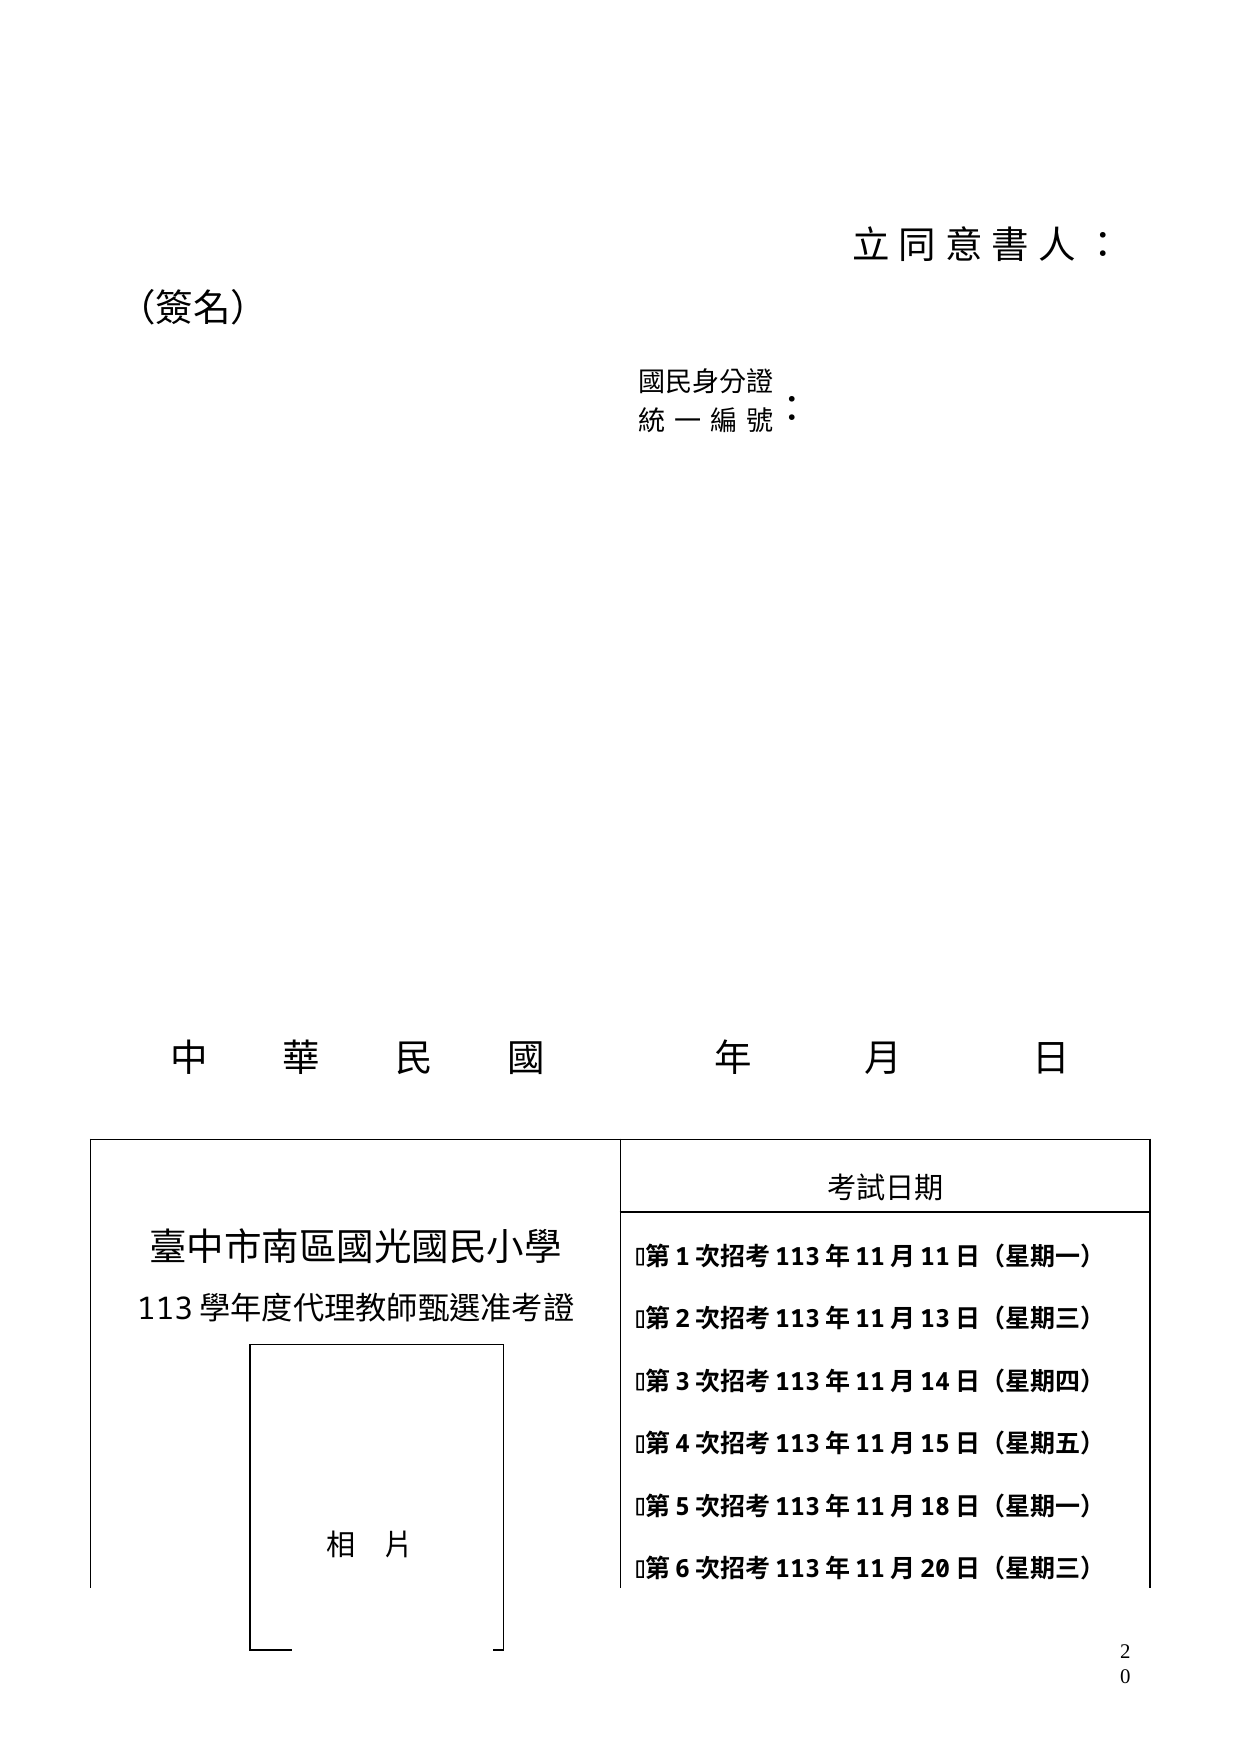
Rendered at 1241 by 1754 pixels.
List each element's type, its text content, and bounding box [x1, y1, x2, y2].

table_header 臺中市南區國光國民小學 113學年度代理教師甄選准考證 甄選類別： 代理教師：國小普通班社會專長科任 編號： 姓名： [293, 1514, 493, 1683]
text 立同意書人： （簽名） [118, 201, 1122, 326]
table_header 臺中市南區國光國民小學 113學年度代理教師甄選准考證 甄選類別： 代理教師：國小普通班社會專長科任 編號： 姓名： [91, 1140, 620, 1587]
table_header 考試日期 [621, 1140, 1149, 1211]
text 國民身分證統一編號： [118, 326, 1122, 451]
table_cell 第1次招考113年11月11日（星期一） 第2次招考113年11月13日（星期三） 第3次招考113年11月14日（星期四） 第4次招考113年11月15日（星期五） 第5次招考113年11月18日（星期一） 第6次招考113年11月20日（星期三） [621, 1213, 1149, 1587]
text 中 華 民 國 年 月 日 [118, 1013, 1122, 1076]
